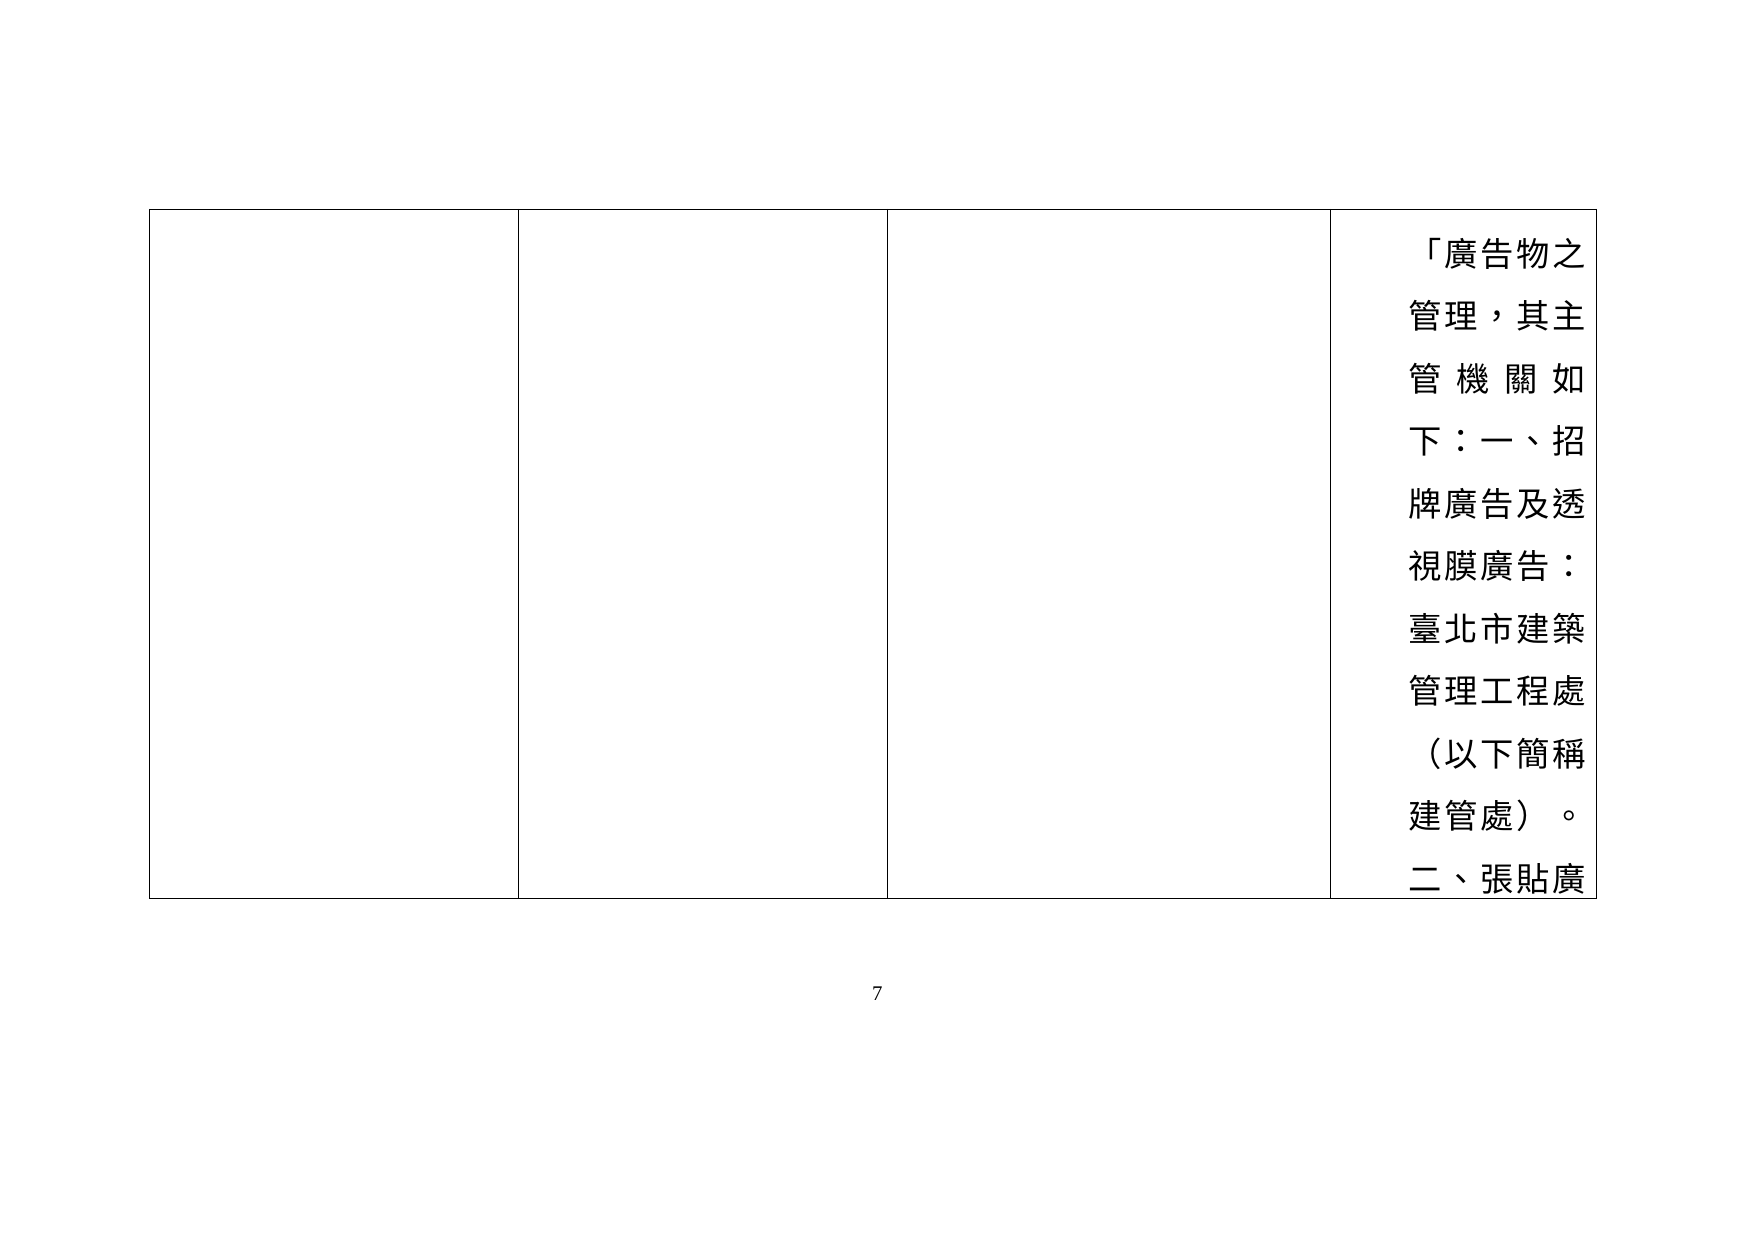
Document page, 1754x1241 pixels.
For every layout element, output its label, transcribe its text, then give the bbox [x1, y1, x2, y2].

table_cell 本條新增。 二、按本自治條例第三條第一項規定：「廣告物之管理，其主管機關如下：一、招牌廣告及透視膜廣告：臺北市建築管理工程處（以下簡稱建管處）。二、張貼廣告：張貼廣告上緣距地面未達三公尺者為市政府環境保護局，三公尺以上者為建管處。三、旗幟廣告、樹立廣告及氣球廣告：為廣告物定著物之管理機關，其設置於建築基地者為建管處；設置於人行道、人行陸橋為市政府工務局；設置於路燈桿者為市政府環境保護局。四、公車站牌、候車亭廣告及遊動廣告：市政府交通局。五、其他廣告：為市政府各該目的事業主管機關；無目的事業主管機關或目的事業主管機關不能認定者為建管處。」本自治條例針對廣告物之管理，依據廣告物類型，定有不同主管機關，本規則係就臺北市建築管理工程處為主管機關之廣告物作規範，爰依立法體例，於本條增訂主管機關為臺北市建築管理工程處。 以下條次遞改。 [1331, 210, 1596, 897]
table_cell [519, 210, 887, 897]
table_cell [888, 210, 1330, 897]
table_cell [150, 210, 518, 897]
